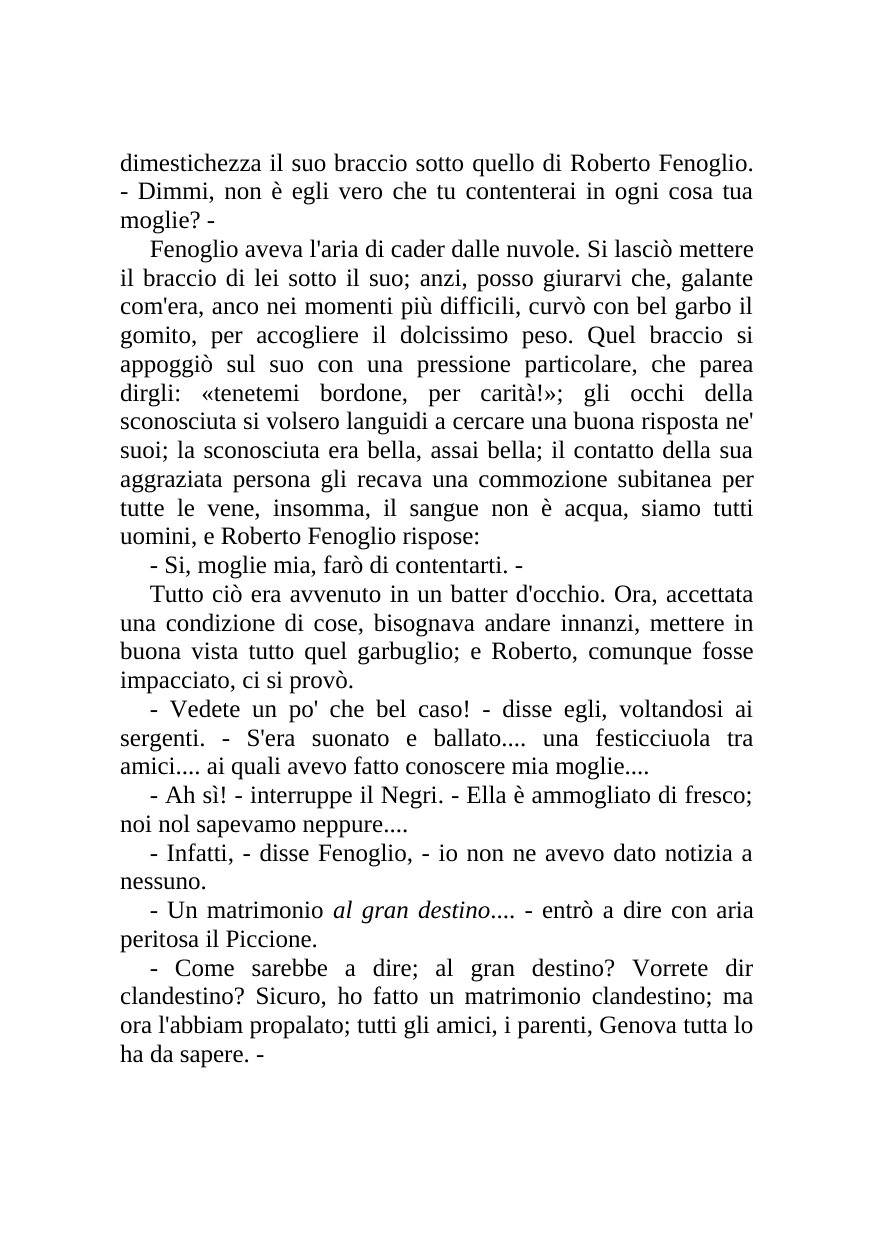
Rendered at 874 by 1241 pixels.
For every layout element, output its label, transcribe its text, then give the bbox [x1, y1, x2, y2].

text - Si, moglie mia, farò di contentarti. - [120, 550, 754, 579]
text - Un matrimonio al gran destino.... - entrò a dire con aria peritosa il Piccione. [120, 895, 754, 953]
text dimestichezza il suo braccio sotto quello di Roberto Fenoglio. - Dimmi, non è egli vero che tu contenterai in ogni cosa tua moglie? - [120, 148, 754, 234]
text - Infatti, - disse Fenoglio, - io non ne avevo dato notizia a nessuno. [120, 838, 754, 895]
text - Ah sì! - interruppe il Negri. - Ella è ammogliato di fresco; noi nol sapevamo neppure.... [120, 780, 754, 838]
text Fenoglio aveva l'aria di cader dalle nuvole. Si lasciò mettere il braccio di lei sotto il suo; anzi, posso giurarvi che, galante com'era, anco nei momenti più difficili, curvò con bel garbo il gomito, per accogliere il dolcissimo peso. Quel braccio si appoggiò sul suo con una pressione particolare, che parea dirgli: «tenetemi bordone, per carità!»; gli occhi della sconosciuta si volsero languidi a cercare una buona risposta ne' suoi; la sconosciuta era bella, assai bella; il contatto della sua aggraziata persona gli recava una commozione subitanea per tutte le vene, insomma, il sangue non è acqua, siamo tutti uomini, e Roberto Fenoglio rispose: [120, 234, 754, 550]
text - Come sarebbe a dire; al gran destino? Vorrete dir clandestino? Sicuro, ho fatto un matrimonio clandestino; ma ora l'abbiam propalato; tutti gli amici, i parenti, Genova tutta lo ha da sapere. - [120, 953, 754, 1068]
text - Vedete un po' che bel caso! - disse egli, voltandosi ai sergenti. - S'era suonato e ballato.... una festicciuola tra amici.... ai quali avevo fatto conoscere mia moglie.... [120, 694, 754, 780]
text Tutto ciò era avvenuto in un batter d'occhio. Ora, accettata una condizione di cose, bisognava andare innanzi, mettere in buona vista tutto quel garbuglio; e Roberto, comunque fosse impacciato, ci si provò. [120, 579, 754, 694]
